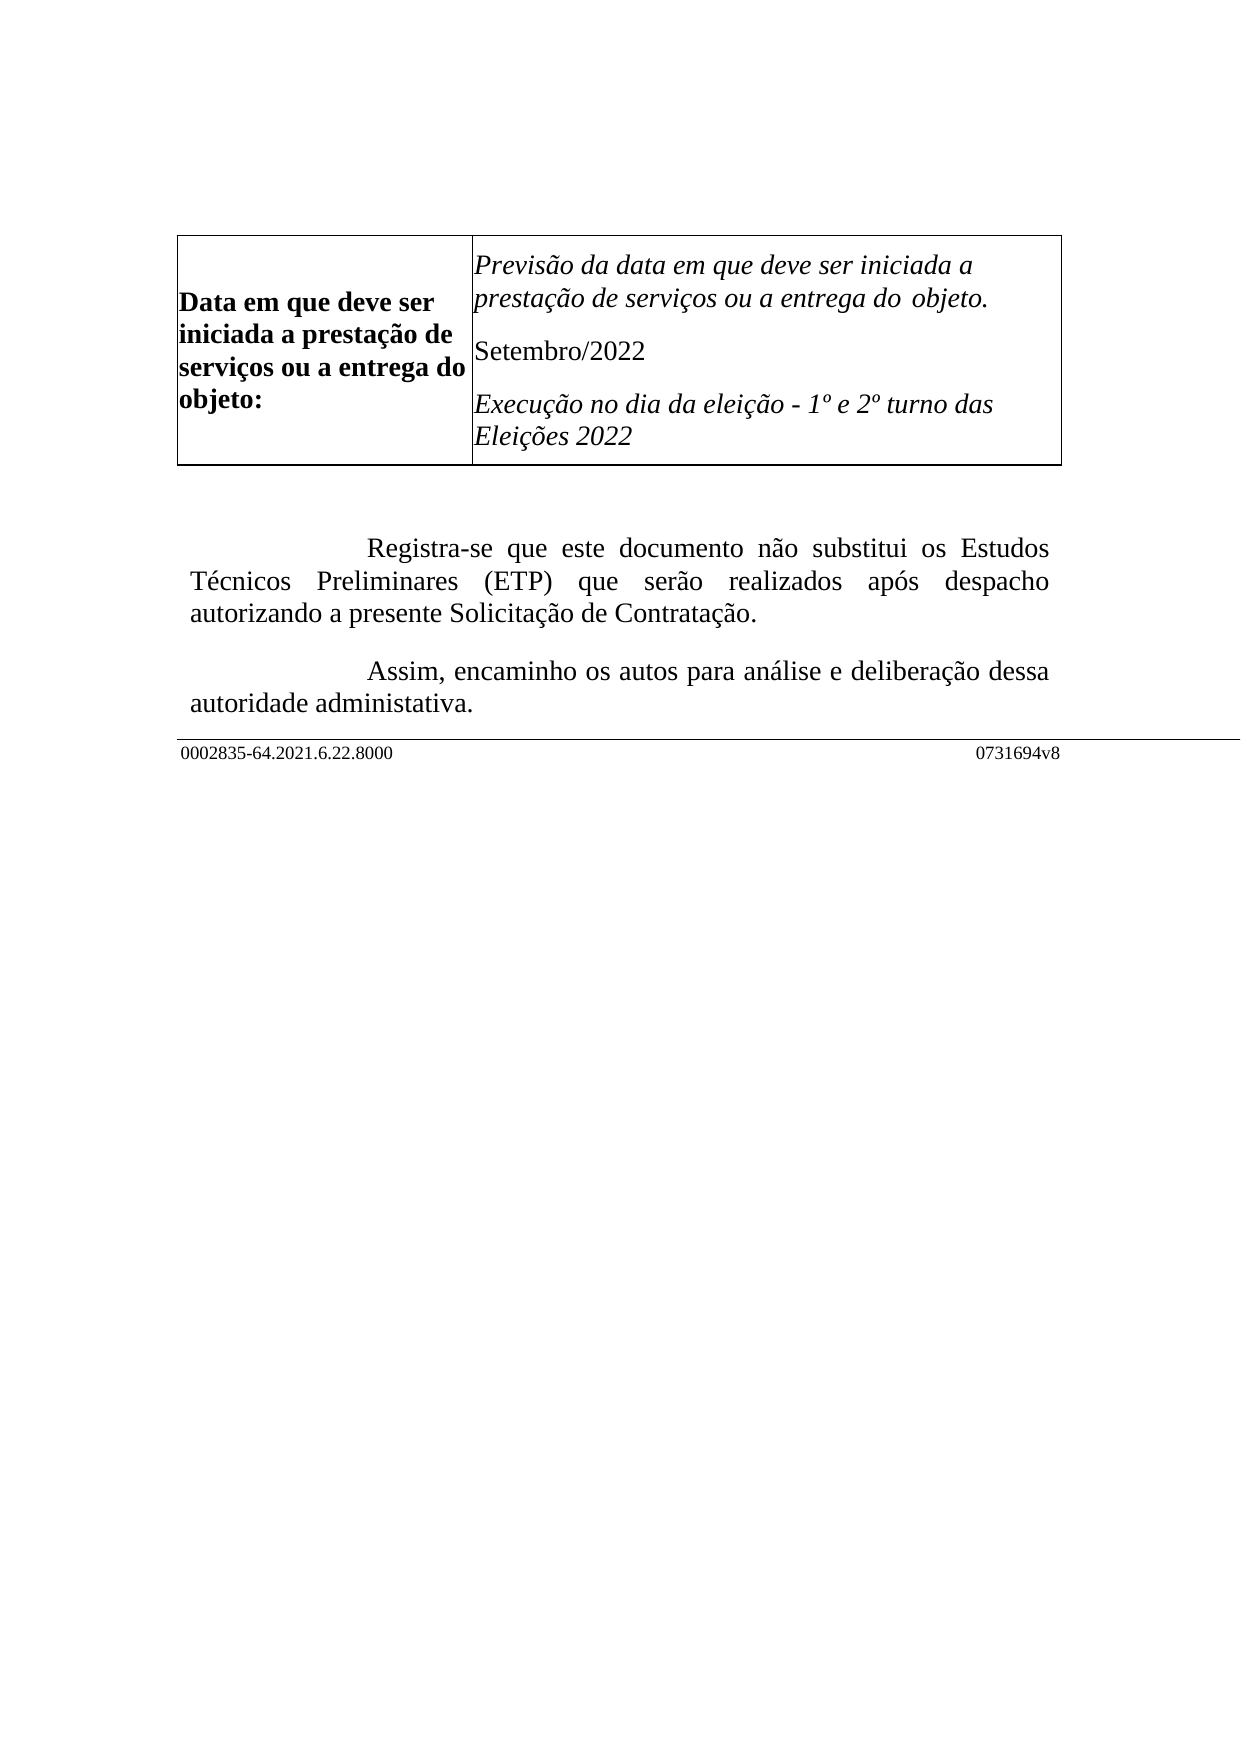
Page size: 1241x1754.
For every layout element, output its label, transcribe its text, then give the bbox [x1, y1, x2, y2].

table_cell Previsão da data em que deve ser iniciada a prestação de serviços ou a entrega do objeto. Setembro/2022 Execução no dia da eleição - 1º e 2º turno das Eleições 2022 [473, 236, 1061, 464]
table_header 0731694v8 [620, 740, 1063, 767]
table_cell Data em que deve ser iniciada a prestação de serviços ou a entrega do objeto: [178, 236, 472, 464]
text Assim, encaminho os autos para análise e deliberação dessa autoridade administativa. [190, 653, 1051, 718]
table_header 0002835-64.2021.6.22.8000 [177, 740, 620, 767]
text Registra-se que este documento não substitui os Estudos Técnicos Preliminares (ETP) que serão realizados após despacho autorizando a presente Solicitação de Contratação. [190, 531, 1051, 628]
